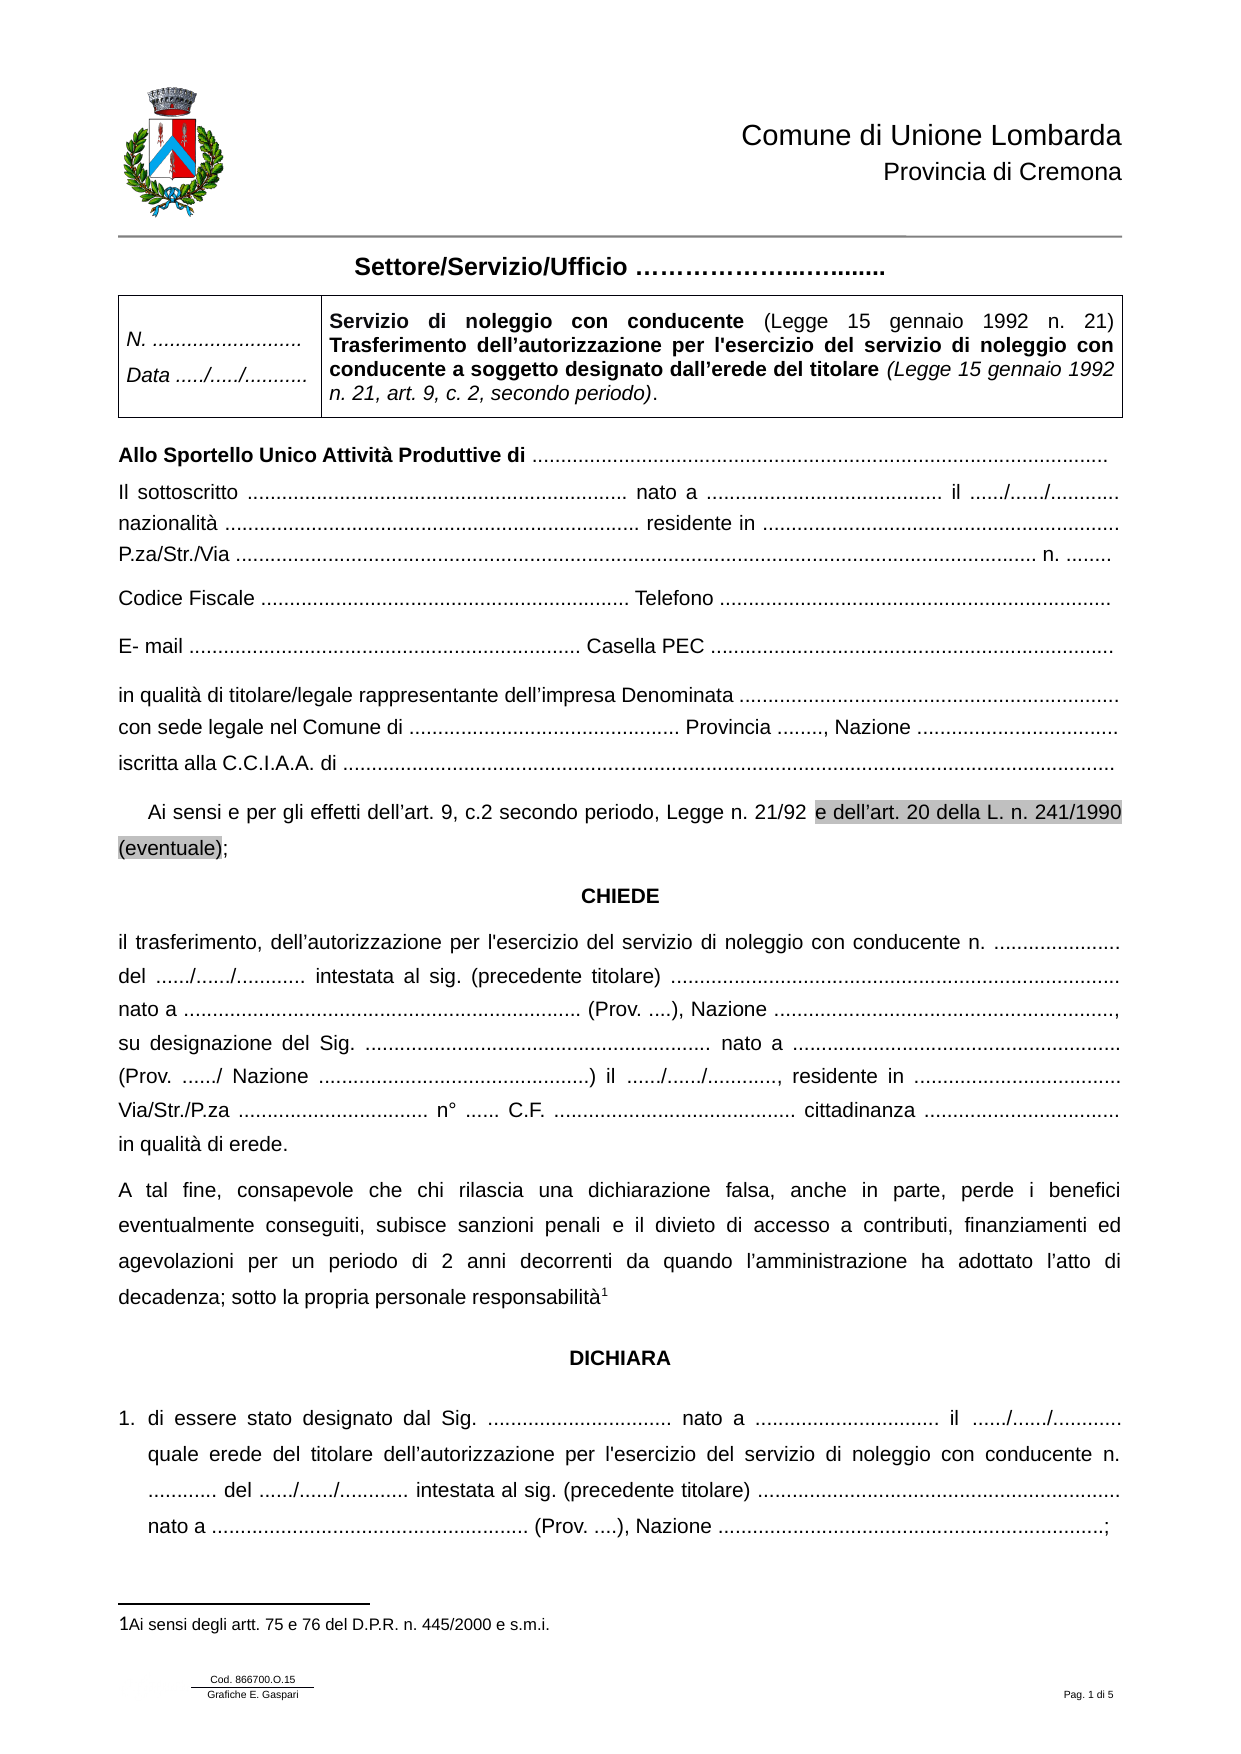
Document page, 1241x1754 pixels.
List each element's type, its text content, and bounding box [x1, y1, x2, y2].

text E- mail .................................................................... Casella PEC ...................................................................... [118, 634, 1122, 658]
subtitle CHIEDE [118, 884, 1122, 908]
subtitle DICHIARA [118, 1346, 1122, 1370]
list di essere stato designato dal Sig. ................................ nato a ................................ il ....../....../............ quale erede del titolare dell’autorizzazione per l'esercizio del servizio di noleggio con conducente n. ............ del ....../....../............ intestata al sig. (precedente titolare) ............................................................... nato a ....................................................... (Prov. ....), Nazione ...................................................................; [118, 1406, 1122, 1538]
text con sede legale nel Comune di ............................................... Provincia ........, Nazione ................................... [118, 715, 1122, 739]
text Ai sensi degli artt. 75 e 76 del D.P.R. n. 445/2000 e s.m.i. [118, 1610, 1122, 1636]
text Comune di Unione Lombarda [224, 118, 1122, 152]
table_header Servizio di noleggio con conducente (Legge 15 gennaio 1992 n. 21) Trasferimento dell’autorizzazione per l'esercizio del servizio di noleggio con conducente a soggetto designato dall’erede del titolare (Legge 15 gennaio 1992 n. 21, art. 9, c. 2, secondo periodo). [322, 296, 1122, 417]
text A tal fine, consapevole che chi rilascia una dichiarazione falsa, anche in parte, perde i benefici eventualmente conseguiti, subisce sanzioni penali e il divieto di accesso a contributi, finanziamenti ed agevolazioni per un periodo di 2 anni decorrenti da quando l’amministrazione ha adottato l’atto di decadenza; sotto la propria personale responsabilità [118, 1177, 1122, 1309]
text Provincia di Cremona [224, 157, 1122, 185]
text Codice Fiscale ................................................................ Telefono .................................................................... [118, 586, 1122, 609]
picture [122, 87, 224, 219]
text Il sottoscritto .................................................................. nato a ......................................... il ....../....../............ nazionalità ........................................................................ residente in .............................................................. P.za/Str./Via ........................................................................................................................................... n. ........ [118, 480, 1122, 566]
table_header N. .......................... Data ...../...../........... [119, 296, 321, 417]
subtitle il trasferimento, dell’autorizzazione per l'esercizio del servizio di noleggio con conducente n. ...................... del ....../....../............ intestata al sig. (precedente titolare) .............................................................................. nato a ..................................................................... (Prov. ....), Nazione ..........................................................., su designazione del Sig. ............................................................ nato a ......................................................... (Prov. ....../ Nazione ...............................................) il ....../....../............, residente in .................................... Via/Str./P.za ................................. n° ...... C.F. .......................................... cittadinanza .................................. in qualità di erede. [118, 930, 1122, 1155]
text Ai sensi e per gli effetti dell’art. 9, c.2 secondo periodo, Legge n. 21/92 e dell’art. 20 della L. n. 241/1990 (eventuale); [118, 800, 1122, 859]
text iscritta alla C.C.I.A.A. di ...................................................................................................................................... [118, 751, 1122, 775]
text Settore/Servizio/Ufficio ………………...…........ [118, 252, 1122, 281]
text Allo Sportello Unico Attività Produttive di .................................................................................................... [118, 443, 1122, 467]
text in qualità di titolare/legale rappresentante dell’impresa Denominata .................................................................. [118, 682, 1122, 706]
